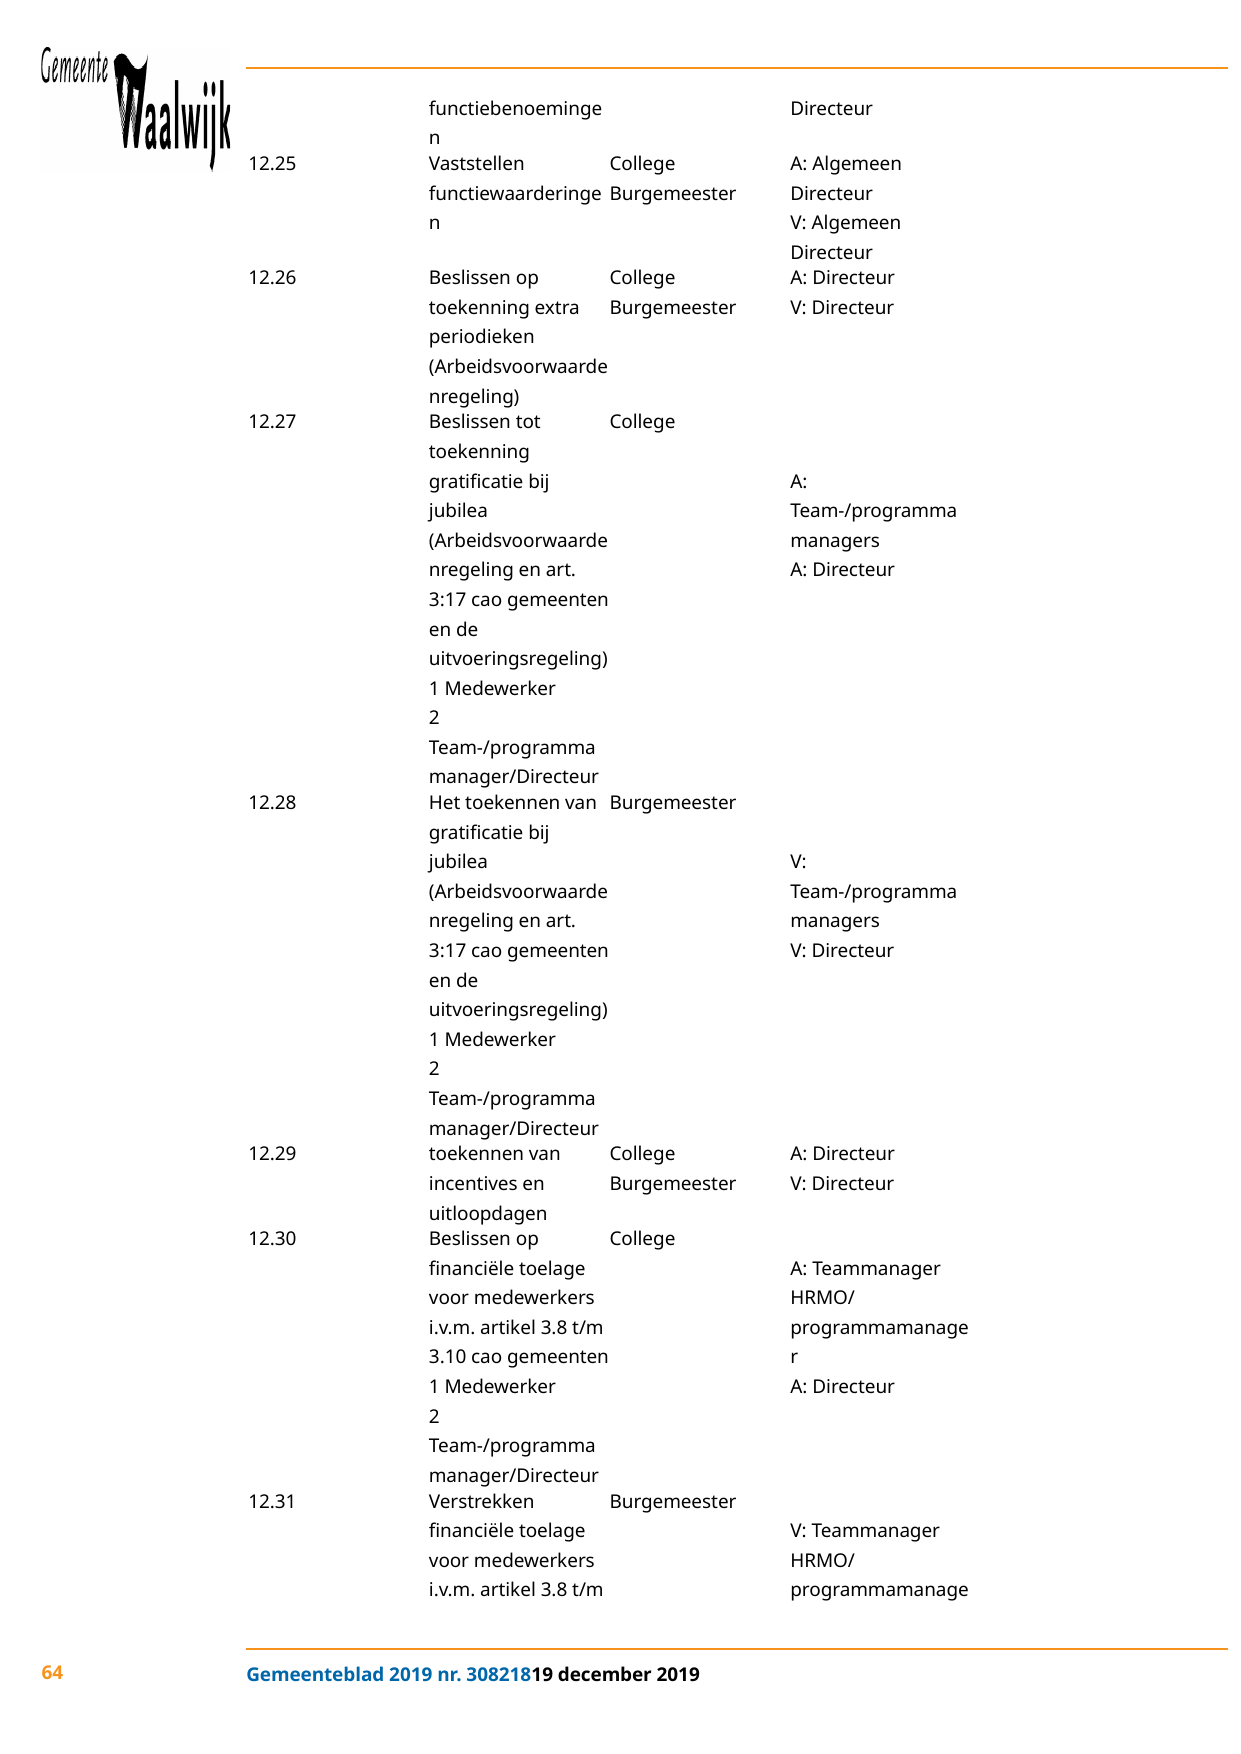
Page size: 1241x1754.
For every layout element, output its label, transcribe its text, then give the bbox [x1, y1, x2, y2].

table_cell A: Teammanager HRMO/ programmamanager A: Directeur [790, 1225, 971, 1488]
table_cell functiebenoemingen [429, 95, 609, 150]
table_cell V: Teammanager HRMO/ programmamanage [790, 1488, 971, 1602]
table_cell A: Directeur V: Directeur [790, 265, 971, 409]
table_cell [971, 1141, 1152, 1225]
table_cell Het toekennen van gratificatie bij jubilea (Arbeidsvoorwaardenregeling en art. 3:17 cao gemeenten en de uitvoeringsregeling) 1 Medewerker 2 Team-/programmamanager/Directeur [429, 789, 609, 1141]
table_cell toekennen van incentives en uitloopdagen [429, 1141, 609, 1225]
table_cell Beslissen op toekenning extra periodieken (Arbeidsvoorwaardenregeling) [429, 265, 609, 409]
table_cell [971, 1488, 1152, 1602]
table_cell 12.26 [248, 265, 429, 409]
table_cell Beslissen op financiële toelage voor medewerkers i.v.m. artikel 3.8 t/m 3.10 cao gemeenten 1 Medewerker 2 Team-/programmamanager/Directeur [429, 1225, 609, 1488]
table_cell College Burgemeester [609, 150, 790, 264]
table_cell A: Directeur V: Directeur [790, 1141, 971, 1225]
table_cell Directeur [790, 95, 971, 150]
table_cell Burgemeester [609, 1488, 790, 1602]
table_cell V: Team-/programmamanagers V: Directeur [790, 789, 971, 1141]
table_cell [971, 409, 1152, 789]
table_cell Burgemeester [609, 789, 790, 1141]
table_cell 12.28 [248, 789, 429, 1141]
table_cell [971, 95, 1152, 150]
table_cell [971, 265, 1152, 409]
table_cell 12.25 [248, 150, 429, 264]
table_cell [971, 1225, 1152, 1488]
table_cell College Burgemeester [609, 265, 790, 409]
table_cell Vaststellen functiewaarderingen [429, 150, 609, 264]
table_cell 12.27 [248, 409, 429, 789]
table_cell College [609, 409, 790, 789]
table_cell A: Team-/programmamanagers A: Directeur [790, 409, 971, 789]
table_cell 12.29 [248, 1141, 429, 1225]
table_cell Verstrekken financiële toelage voor medewerkers i.v.m. artikel 3.8 t/m [429, 1488, 609, 1602]
table_cell 12.31 [248, 1488, 429, 1602]
table_cell [609, 95, 790, 150]
table_cell 12.30 [248, 1225, 429, 1488]
table_cell [971, 789, 1152, 1141]
table_cell [248, 95, 429, 150]
table_cell A: Algemeen Directeur V: Algemeen Directeur [790, 150, 971, 264]
table_cell Beslissen tot toekenning gratificatie bij jubilea (Arbeidsvoorwaardenregeling en art. 3:17 cao gemeenten en de uitvoeringsregeling) 1 Medewerker 2 Team-/programmamanager/Directeur [429, 409, 609, 789]
table_cell College Burgemeester [609, 1141, 790, 1225]
table_cell [971, 150, 1152, 264]
picture [41, 47, 231, 172]
table_cell College [609, 1225, 790, 1488]
